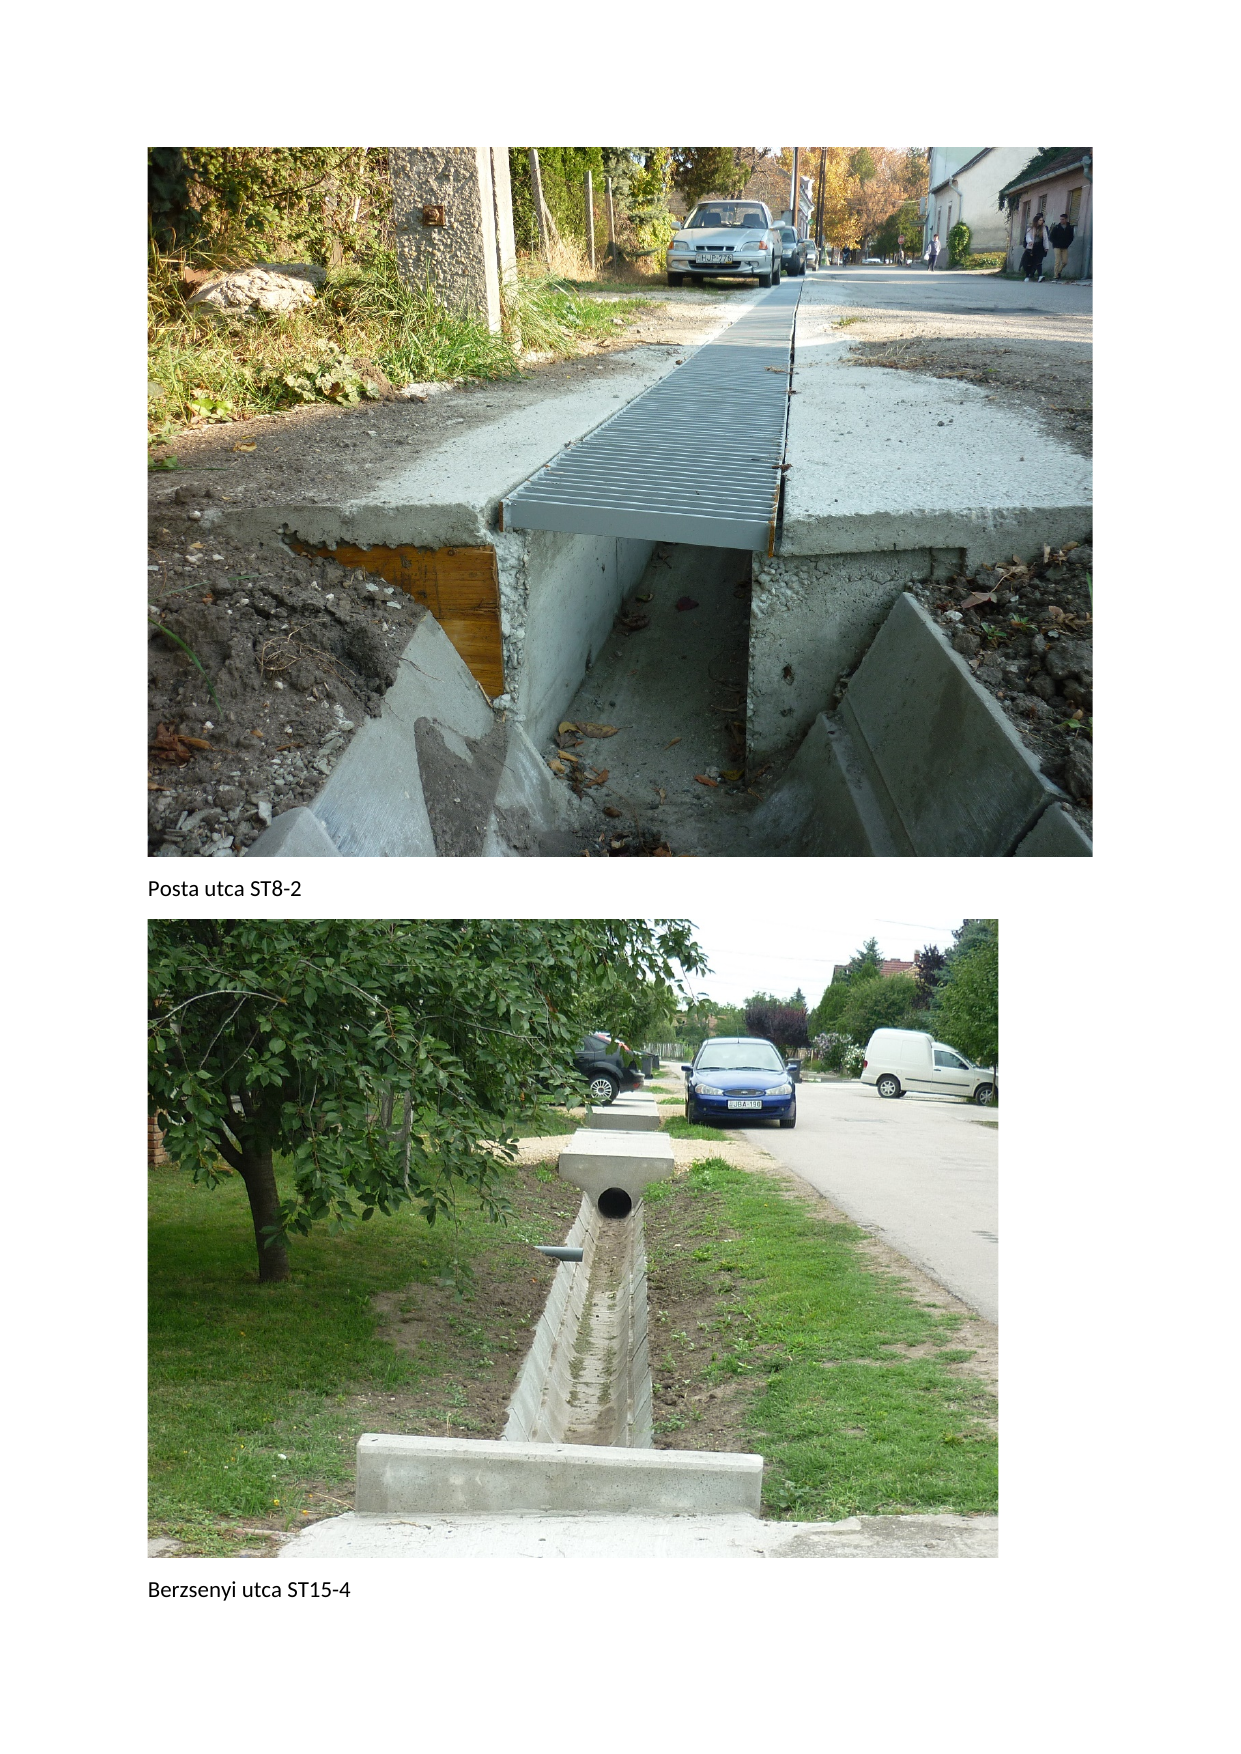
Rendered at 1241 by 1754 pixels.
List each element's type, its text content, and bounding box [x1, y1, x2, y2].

text Berzsenyi utca ST15-4 [148, 1576, 1093, 1603]
text Posta utca ST8-2 [148, 874, 1093, 902]
